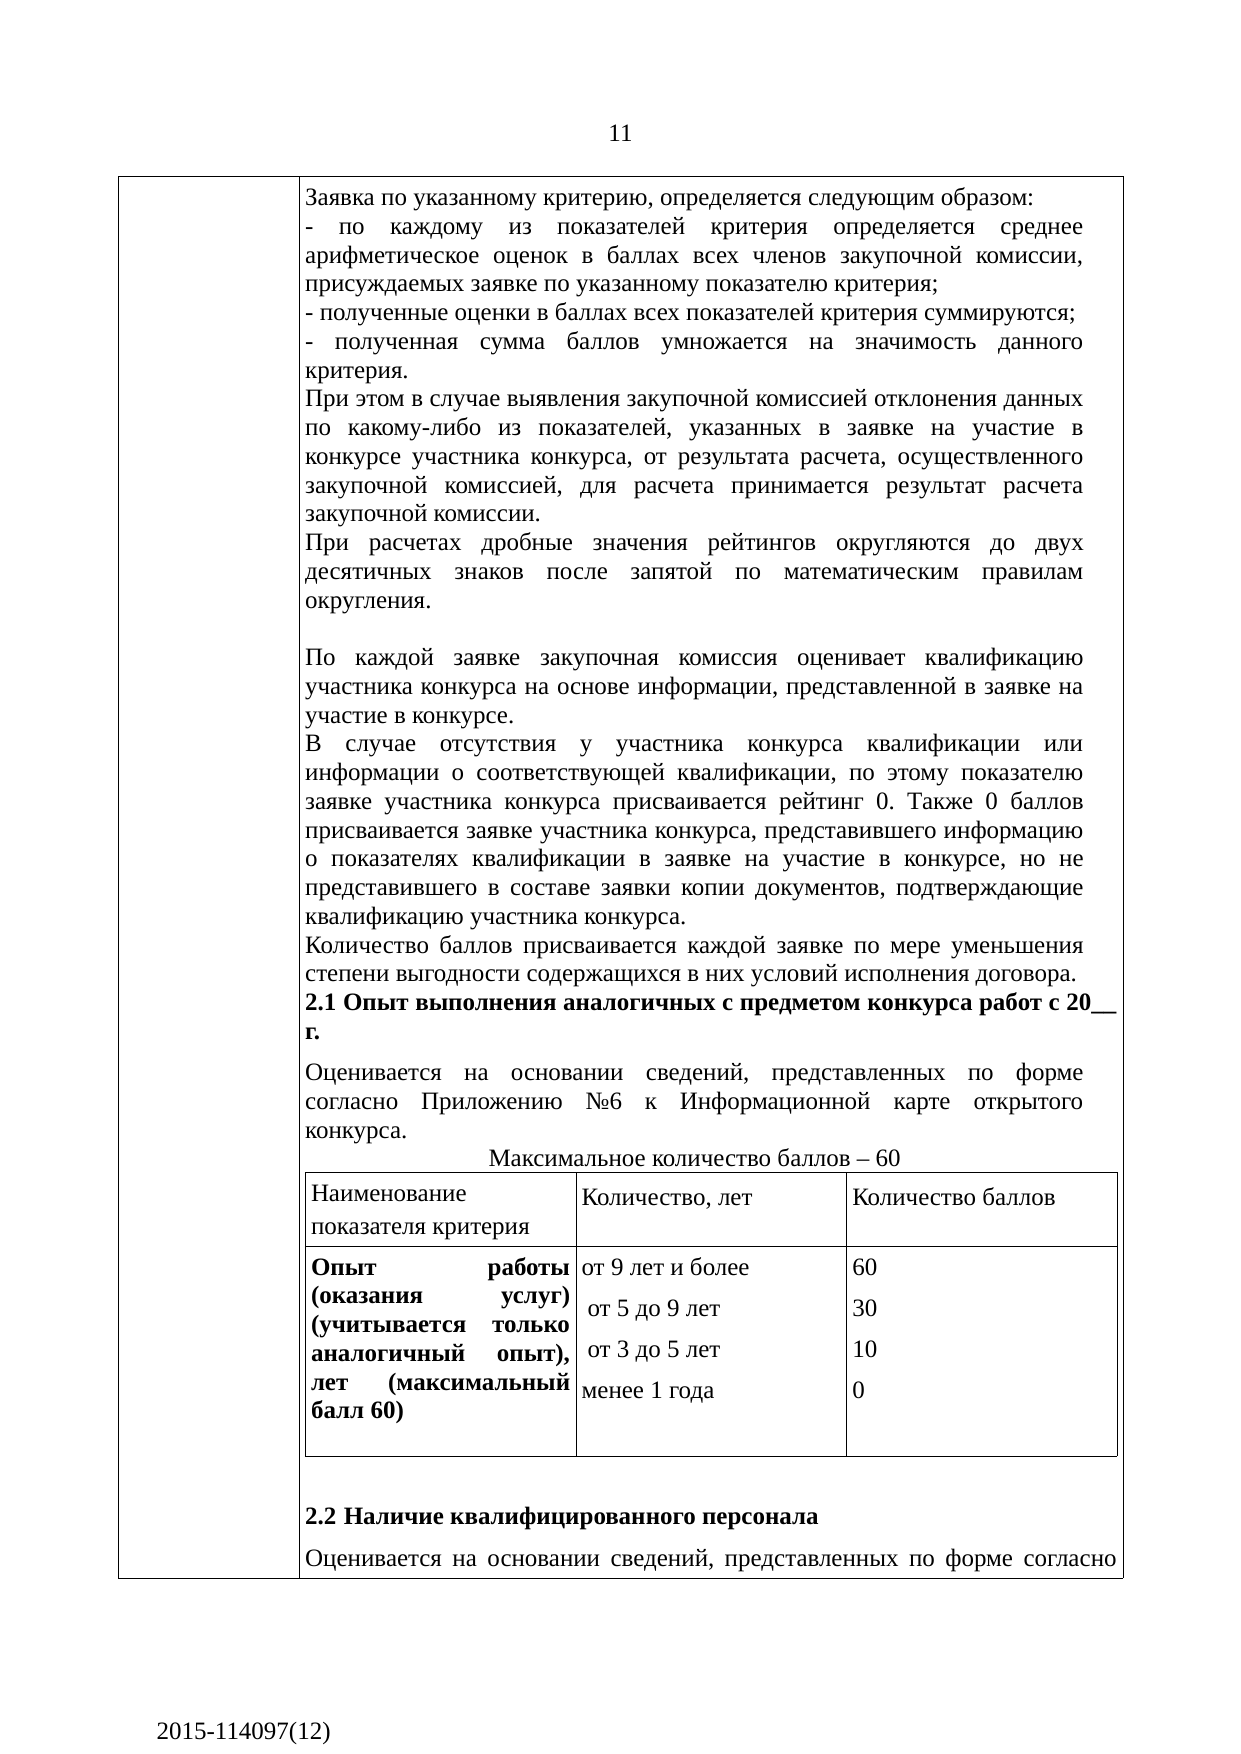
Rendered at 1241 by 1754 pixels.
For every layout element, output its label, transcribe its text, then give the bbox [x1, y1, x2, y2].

table_header Количество баллов [847, 1173, 1117, 1246]
table_cell 60 30 10 0 [847, 1247, 1117, 1456]
table_header Количество, лет [577, 1173, 846, 1246]
table_cell от 9 лет и более от 5 до 9 лет от 3 до 5 лет менее 1 года [577, 1247, 846, 1456]
table_cell Опыт работы (оказания услуг) (учитывается только аналогичный опыт), лет (максимальный балл 60) [306, 1247, 576, 1456]
table_header Заявка по указанному критерию, определяется следующим образом: - по каждому из показателей критерия определяется среднее арифметическое оценок в баллах всех членов закупочной комиссии, присуждаемых заявке по указанному показателю критерия; - полученные оценки в баллах всех показателей критерия суммируются; - полученная сумма баллов умножается на значимость данного критерия. При этом в случае выявления закупочной комиссией отклонения данных по какому-либо из показателей, указанных в заявке на участие в конкурсе участника конкурса, от результата расчета, осуществленного закупочной комиссией, для расчета принимается результат расчета закупочной комиссии. При расчетах дробные значения рейтингов округляются до двух десятичных знаков после запятой по математическим правилам округления. По каждой заявке закупочная комиссия оценивает квалификацию участника конкурса на основе информации, представленной в заявке на участие в конкурсе. В случае отсутствия у участника конкурса квалификации или информации о соответствующей квалификации, по этому показателю заявке участника конкурса присваивается рейтинг 0. Также 0 баллов присваивается заявке участника конкурса, представившего информацию о показателях квалификации в заявке на участие в конкурсе, но не представившего в составе заявки копии документов, подтверждающие квалификацию участника конкурса. Количество баллов присваивается каждой заявке по мере уменьшения степени выгодности содержащихся в них условий исполнения договора. 2.1 Опыт выполнения аналогичных с предметом конкурса работ с 20__ г. Оценивается на основании сведений, представленных по форме согласно Приложению №6 к Информационной карте открытого конкурса. Максимальное количество баллов – 60 2.2 Наличие квалифицированного персонала Оценивается на основании сведений, представленных по форме согласно [300, 177, 1123, 1578]
table_header [119, 177, 299, 1578]
table_header Наименование показателя критерия [306, 1173, 576, 1246]
